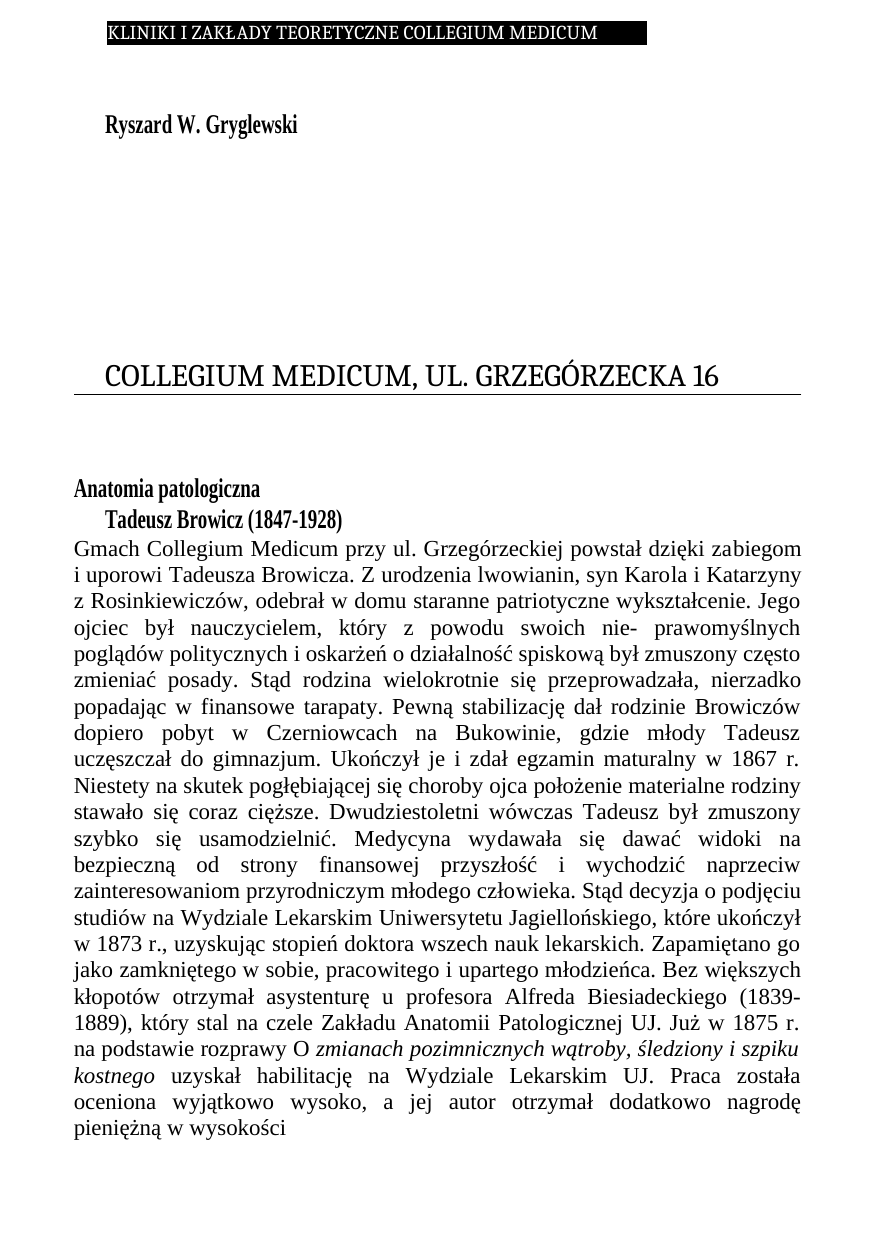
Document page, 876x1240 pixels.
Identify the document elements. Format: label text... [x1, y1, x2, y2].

text Ryszard W. Gryglewski [73, 108, 801, 139]
text Anatomia patologiczna [73, 472, 801, 503]
subtitle COLLEGIUM MEDICUM, UL. GRZEGÓRZECKA 16 [73, 358, 801, 394]
text Gmach Collegium Medicum przy ul. Grzegórzeckiej powstał dzięki za­biegom i uporowi Tadeusza Browicza. Z urodzenia lwowianin, syn Karo­la i Katarzyny z Rosinkiewiczów, odebrał w domu staranne patriotyczne wykształcenie. Jego ojciec był nauczycielem, który z powodu swoich nie- prawomyślnych poglądów politycznych i oskarżeń o działalność spiskową był zmuszony często zmieniać posady. Stąd rodzina wielokrotnie się prze­prowadzała, nierzadko popadając w finansowe tarapaty. Pewną stabilizację dał rodzinie Browiczów dopiero pobyt w Czerniowcach na Bukowinie, gdzie młody Tadeusz uczęszczał do gimnazjum. Ukończył je i zdał egzamin maturalny w 1867 r. Niestety na skutek pogłębiającej się choroby ojca położenie materialne rodziny stawało się coraz cięższe. Dwudziestoletni wówczas Tadeusz był zmuszony szybko się usamodzielnić. Medycyna wy­dawała się dawać widoki na bezpieczną od strony finansowej przyszłość i wychodzić naprzeciw zainteresowaniom przyrodniczym młodego czło­wieka. Stąd decyzja o podjęciu studiów na Wydziale Lekarskim Uniwersy­tetu Jagiellońskiego, które ukończył w 1873 r., uzyskując stopień doktora wszech nauk lekarskich. Zapamiętano go jako zamkniętego w sobie, praco­witego i upartego młodzieńca. Bez większych kłopotów otrzymał asysten­turę u profesora Alfreda Biesiadeckiego (1839-1889), który stal na czele Zakładu Anatomii Patologicznej UJ. Już w 1875 r. na podstawie rozprawy O zmianach pozimnicznych wątroby, śledziony i szpiku kostnego uzyskał habilitację na Wydziale Lekarskim UJ. Praca została oceniona wyjątkowo wysoko, a jej autor otrzymał dodatkowo nagrodę pieniężną w wysokości [73, 535, 801, 1141]
text KLINIKI I ZAKŁADY TEORETYCZNE COLLEGIUM MEDICUM [108, 22, 646, 44]
text Tadeusz Browicz (1847-1928) [73, 503, 801, 535]
